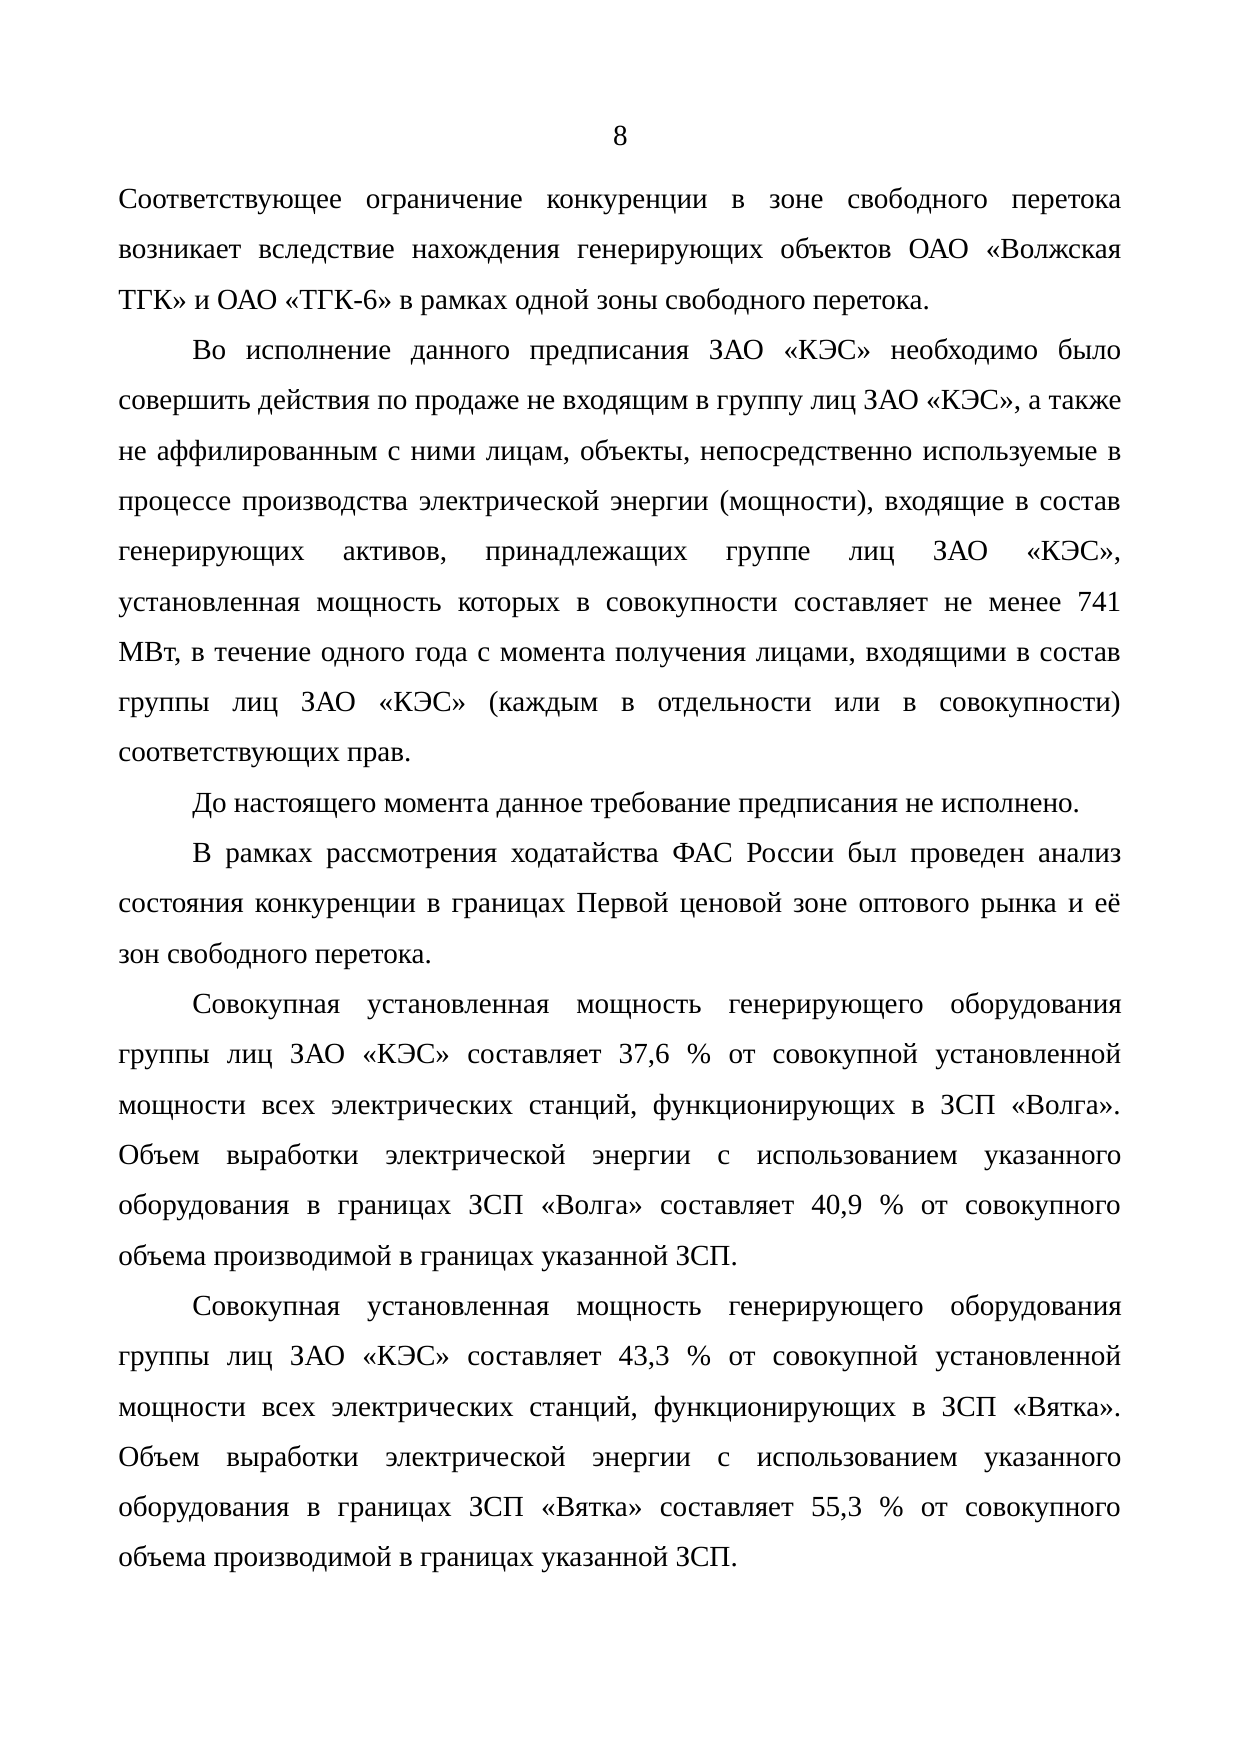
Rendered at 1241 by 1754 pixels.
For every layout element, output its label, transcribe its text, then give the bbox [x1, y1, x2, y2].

text Соответствующее ограничение конкуренции в зоне свободного перетока возникает вследствие нахождения генерирующих объектов ОАО «Волжская ТГК» и ОАО «ТГК-6» в рамках одной зоны свободного перетока. [118, 181, 1122, 315]
text До настоящего момента данное требование предписания не исполнено. [118, 785, 1122, 818]
text Во исполнение данного предписания ЗАО «КЭС» необходимо было совершить действия по продаже не входящим в группу лиц ЗАО «КЭС», а также не аффилированным с ними лицам, объекты, непосредственно используемые в процессе производства электрической энергии (мощности), входящие в состав генерирующих активов, принадлежащих группе лиц ЗАО «КЭС», установленная мощность которых в совокупности составляет не менее 741 МВт, в течение одного года с момента получения лицами, входящими в состав группы лиц ЗАО «КЭС» (каждым в отдельности или в совокупности) соответствующих прав. [118, 332, 1122, 768]
text В рамках рассмотрения ходатайства ФАС России был проведен анализ состояния конкуренции в границах Первой ценовой зоне оптового рынка и её зон свободного перетока. [118, 835, 1122, 969]
text Совокупная установленная мощность генерирующего оборудования группы лиц ЗАО «КЭС» составляет 37,6 % от совокупной установленной мощности всех электрических станций, функционирующих в ЗСП «Волга». Объем выработки электрической энергии с использованием указанного оборудования в границах ЗСП «Волга» составляет 40,9 % от совокупного объема производимой в границах указанной ЗСП. [118, 986, 1122, 1271]
text Совокупная установленная мощность генерирующего оборудования группы лиц ЗАО «КЭС» составляет 43,3 % от совокупной установленной мощности всех электрических станций, функционирующих в ЗСП «Вятка». Объем выработки электрической энергии с использованием указанного оборудования в границах ЗСП «Вятка» составляет 55,3 % от совокупного объема производимой в границах указанной ЗСП. [118, 1288, 1122, 1573]
